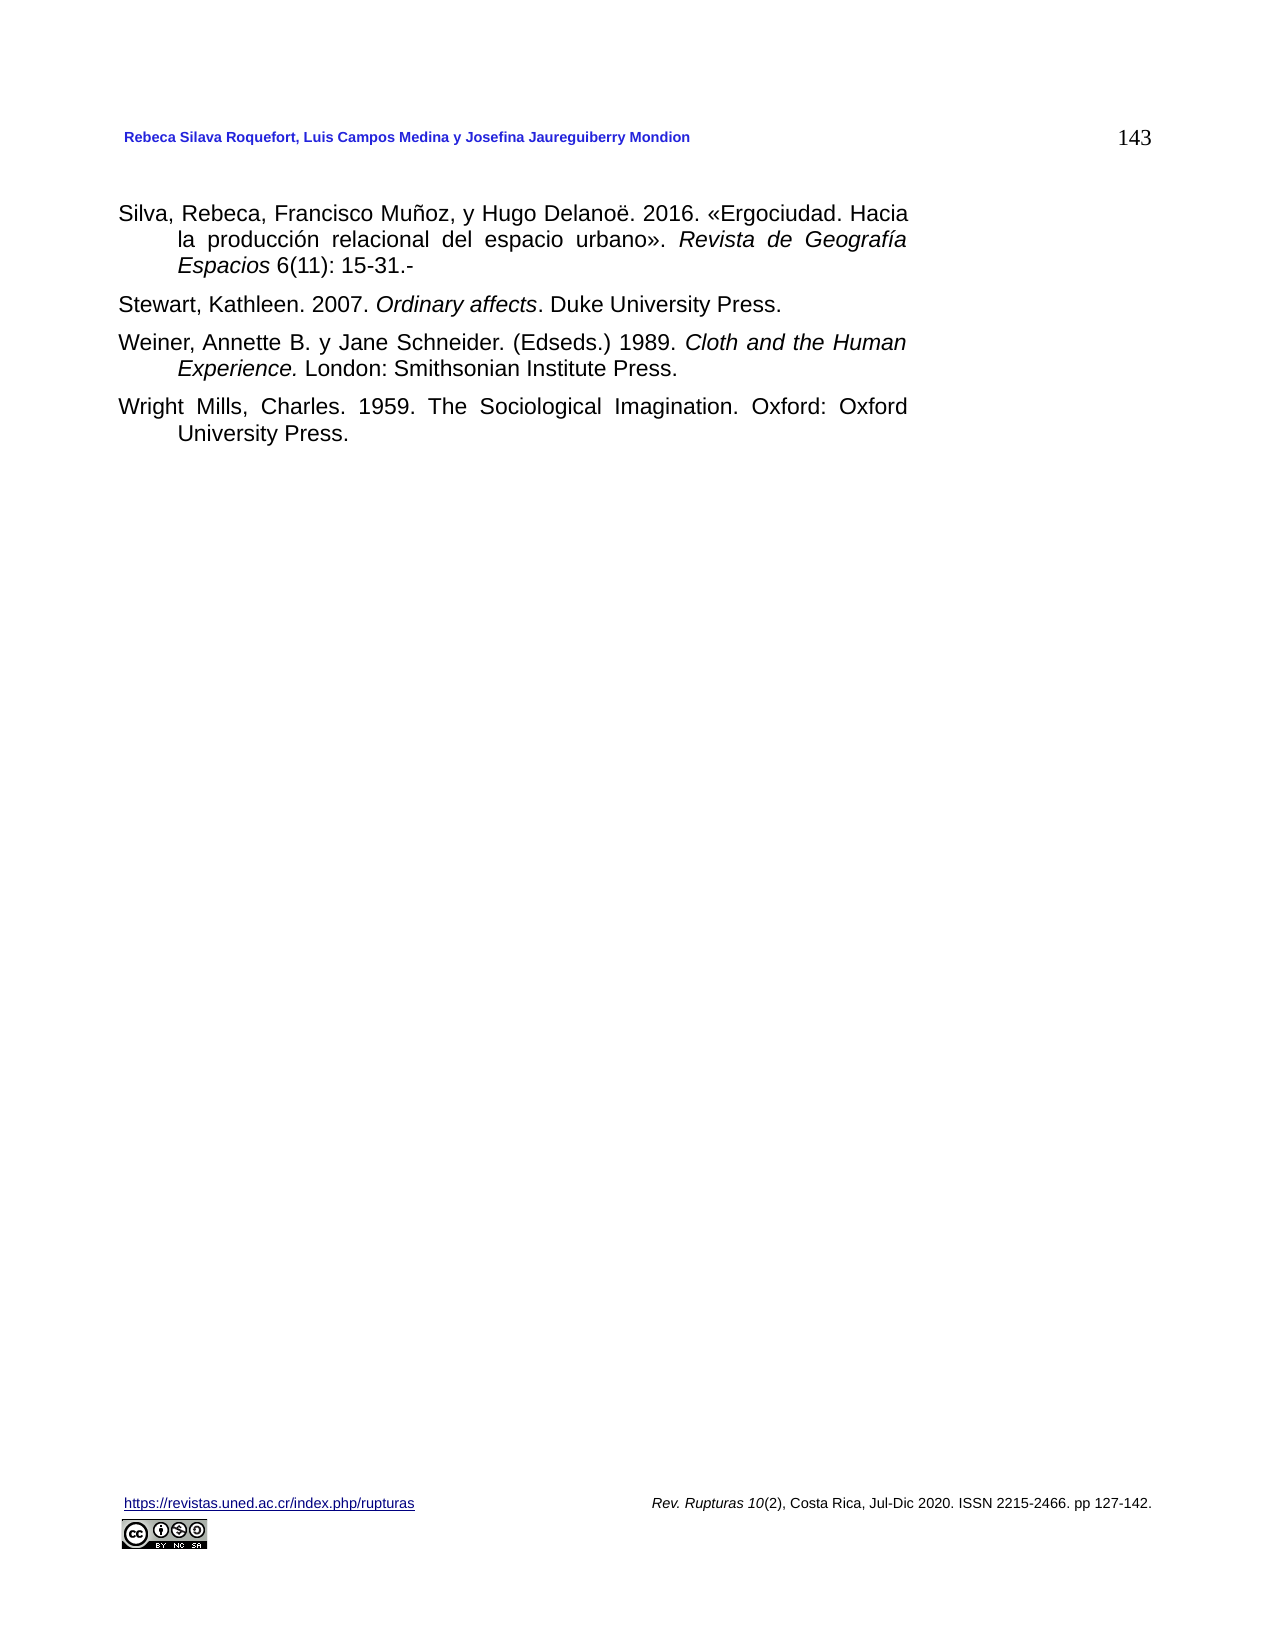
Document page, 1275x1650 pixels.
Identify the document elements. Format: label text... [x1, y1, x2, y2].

text Stewart, Kathleen. 2007. Ordinary affects. Duke University Press. [118, 291, 909, 317]
text Silva, Rebeca, Francisco Muñoz, y Hugo Delanoë. 2016. «Ergociudad. Hacia la producción relacional del espacio urbano». Revista de Geografía Espacios 6(11): 15-31.- [118, 200, 909, 279]
text Wright Mills, Charles. 1959. The Sociological Imagination. Oxford: Oxford University Press. [118, 393, 909, 446]
text Weiner, Annette B. y Jane Schneider. (Edseds.) 1989. Cloth and the Human Experience. London: Smithsonian Institute Press. [118, 329, 909, 381]
picture [121, 1519, 208, 1549]
